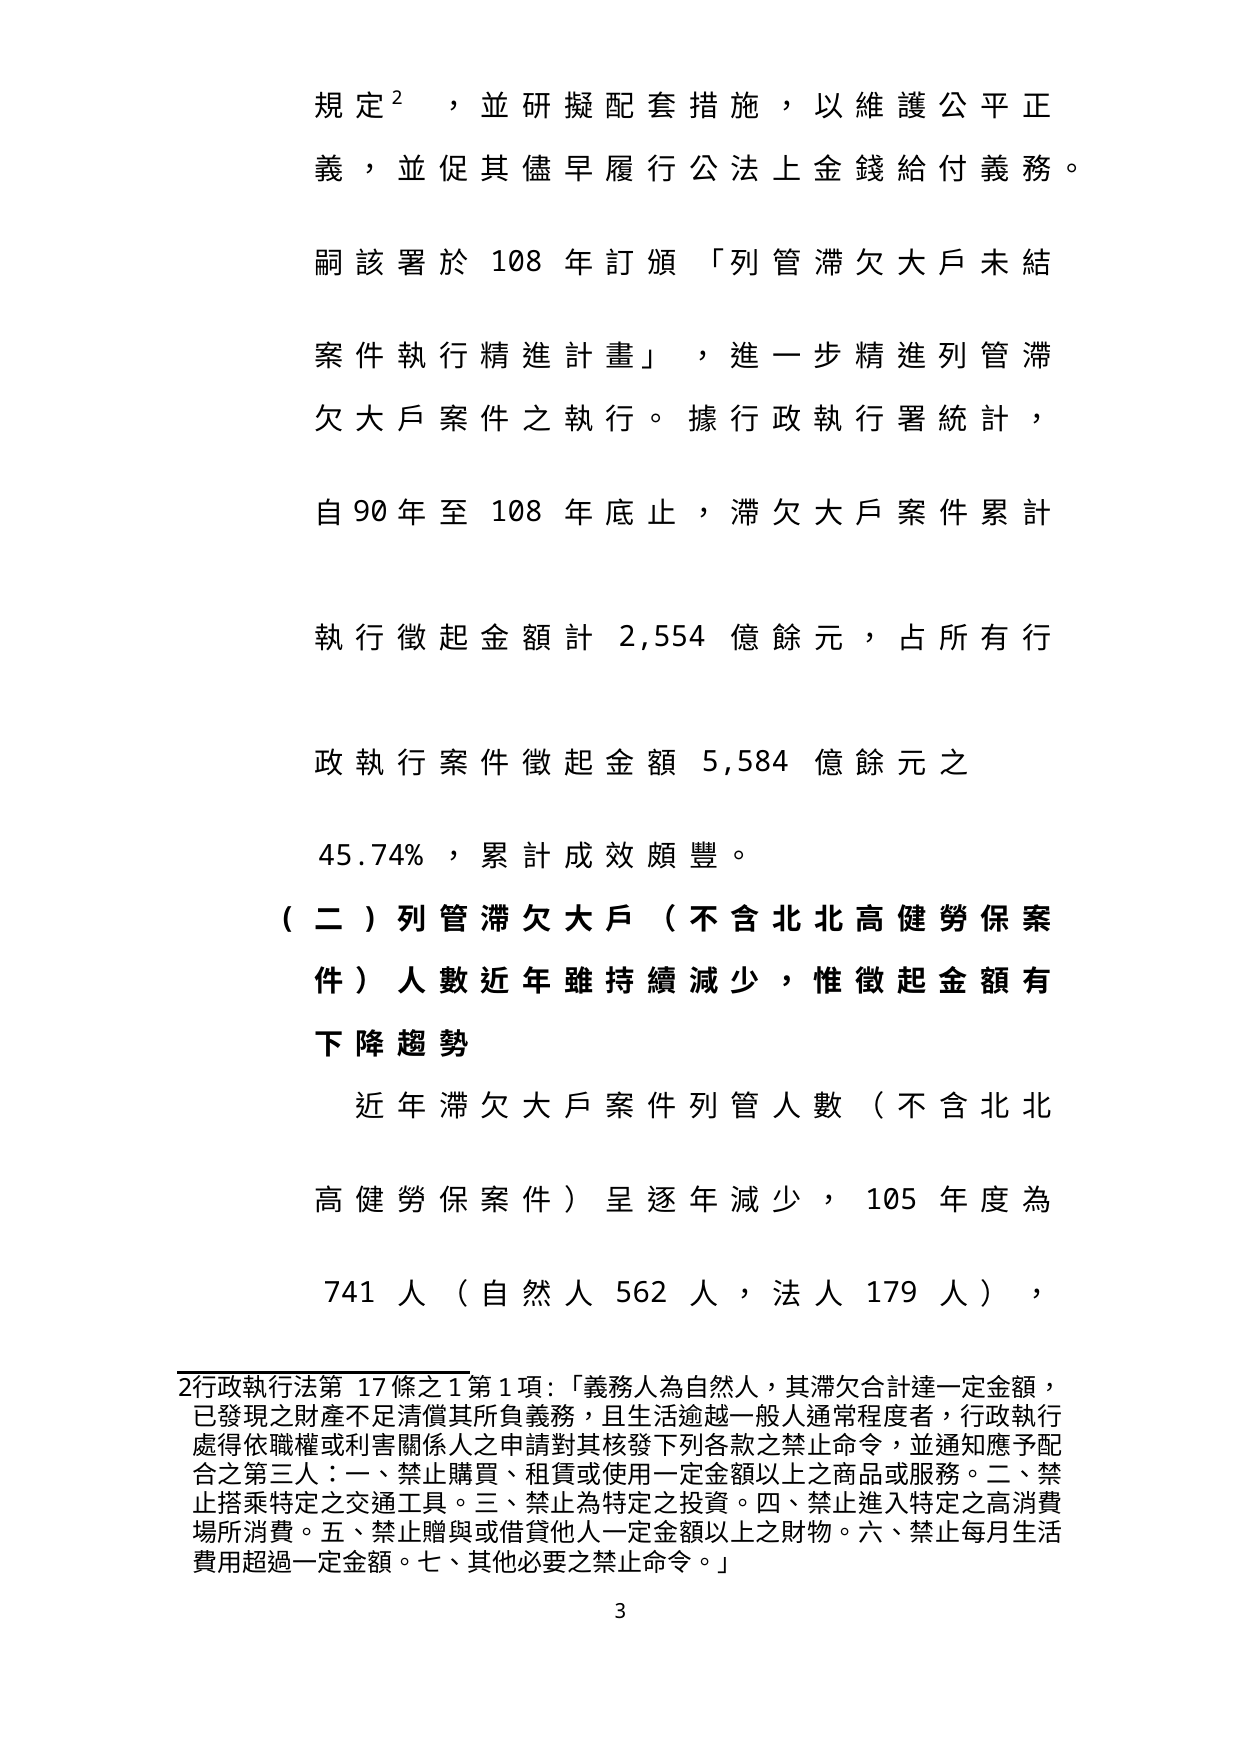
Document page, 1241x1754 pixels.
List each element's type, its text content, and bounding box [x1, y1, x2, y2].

text 近年滯欠大戶案件列管人數（不含北北高健勞保案件）呈逐年減少，105年度為741人（自然人562人，法人179人）， [271, 1062, 1058, 1312]
text 行政執行法第 17條之1第1項:「義務人為自然人，其滯欠合計達一定金額，已發現之財產不足清償其所負義務，且生活逾越一般人通常程度者，行政執行處得依職權或利害關係人之申請對其核發下列各款之禁止命令，並通知應予配合之第三人：一、禁止購買、租賃或使用一定金額以上之商品或服務。二、禁止搭乘特定之交通工具。三、禁止為特定之投資。四、禁止進入特定之高消費場所消費。五、禁止贈與或借貸他人一定金額以上之財物。六、禁止每月生活費用超過一定金額。七、其他必要之禁止命令。」 [177, 1373, 1063, 1577]
text 為貫徹公權力及維護社會公義，行政執行署前於92年間訂定「法務部行政執行署加強滯欠大戶執行計畫」，就個人滯欠金額累計1,000萬元以上或營利事業滯欠金額累計1億元以上之滯欠大戶案件造冊，列為管考重點。復考量義務人如欠繳達相當金額之公法上金錢債務，且已發現之財產不足清償其所負義 務，卻仍享受奢華生活，對於大多數守法履行義務之民眾極不公平，爰參酌消費者債務清理條例第89條規定，於99年6月修正行政執行法第17條之1，增訂「禁止奢侈浪費」規定，並研擬配套措施，以維護公平正義，並促其儘早履行公法上金錢給付義務。嗣該署於108年訂頒「列管滯欠大戶未結案件執行精進計畫」，進一步精進列管滯欠大戶案件之執行。據行政執行署統計，自90年至108年底止，滯欠大戶案件累計執行徵起金額計2,554億餘元，占所有行政執行案件徵起金額5,584億餘元之45.74%，累計成效頗豐。 [271, 0, 1058, 875]
text (二)列管滯欠大戶（不含北北高健勞保案件）人數近年雖持續減少，惟徵起金額有下降趨勢 [242, 875, 1058, 1062]
